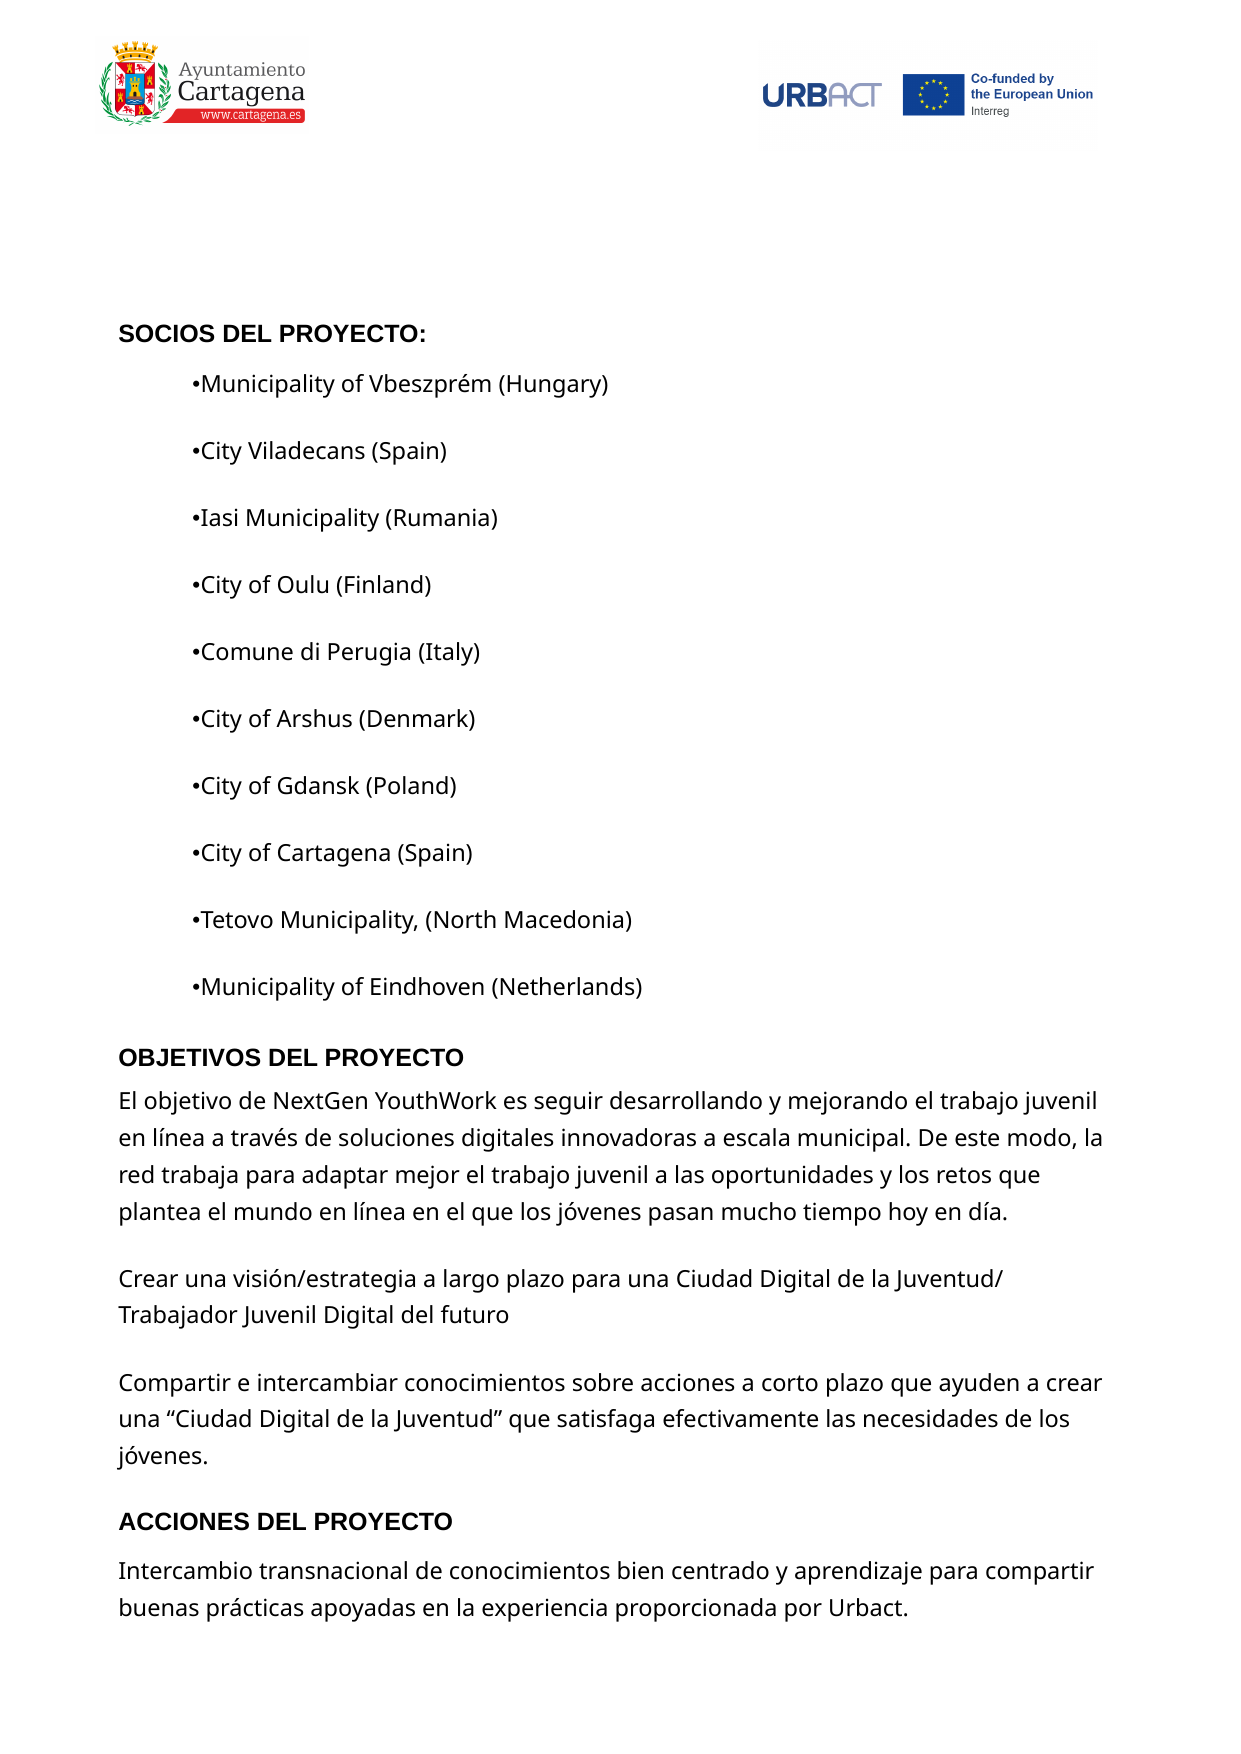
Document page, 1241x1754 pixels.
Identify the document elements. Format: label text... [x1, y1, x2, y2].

text El objetivo de NextGen YouthWork es seguir desarrollando y mejorando el trabajo juvenil en línea a través de soluciones digitales innovadoras a escala municipal. De este modo, la red trabaja para adaptar mejor el trabajo juvenil a las oportunidades y los retos que plantea el mundo en línea en el que los jóvenes pasan mucho tiempo hoy en día. [118, 1084, 1122, 1227]
list Tetovo Municipality, (North Macedonia) [118, 903, 1122, 936]
text Compartir e intercambiar conocimientos sobre acciones a corto plazo que ayuden a crear una “Ciudad Digital de la Juventud” que satisfaga efectivamente las necesidades de los jóvenes. [118, 1366, 1122, 1472]
list City of Arshus (Denmark) [118, 702, 1122, 734]
list Municipality of Vbeszprém (Hungary) [118, 367, 1122, 399]
list Comune di Perugia (Italy) [118, 635, 1122, 667]
text SOCIOS DEL PROYECTO: [118, 319, 1122, 348]
text Intercambio transnacional de conocimientos bien centrado y aprendizaje para compartir buenas prácticas apoyadas en la experiencia proporcionada por Urbact. [118, 1554, 1122, 1623]
subtitle OBJETIVOS DEL PROYECTO [118, 1043, 1122, 1072]
list City Viladecans (Spain) [118, 434, 1122, 466]
picture [95, 36, 310, 134]
text ACCIONES DEL PROYECTO [118, 1507, 1122, 1535]
list City of Oulu (Finland) [118, 568, 1122, 600]
text Crear una visión/estrategia a largo plazo para una Ciudad Digital de la Juventud/ Trabajador Juvenil Digital del futuro [118, 1262, 1122, 1331]
list City of Cartagena (Spain) [118, 836, 1122, 868]
list City of Gdansk (Poland) [118, 769, 1122, 801]
list Municipality of Eindhoven (Netherlands) [118, 971, 1122, 1003]
list Iasi Municipality (Rumania) [118, 501, 1122, 533]
picture [757, 40, 1099, 151]
